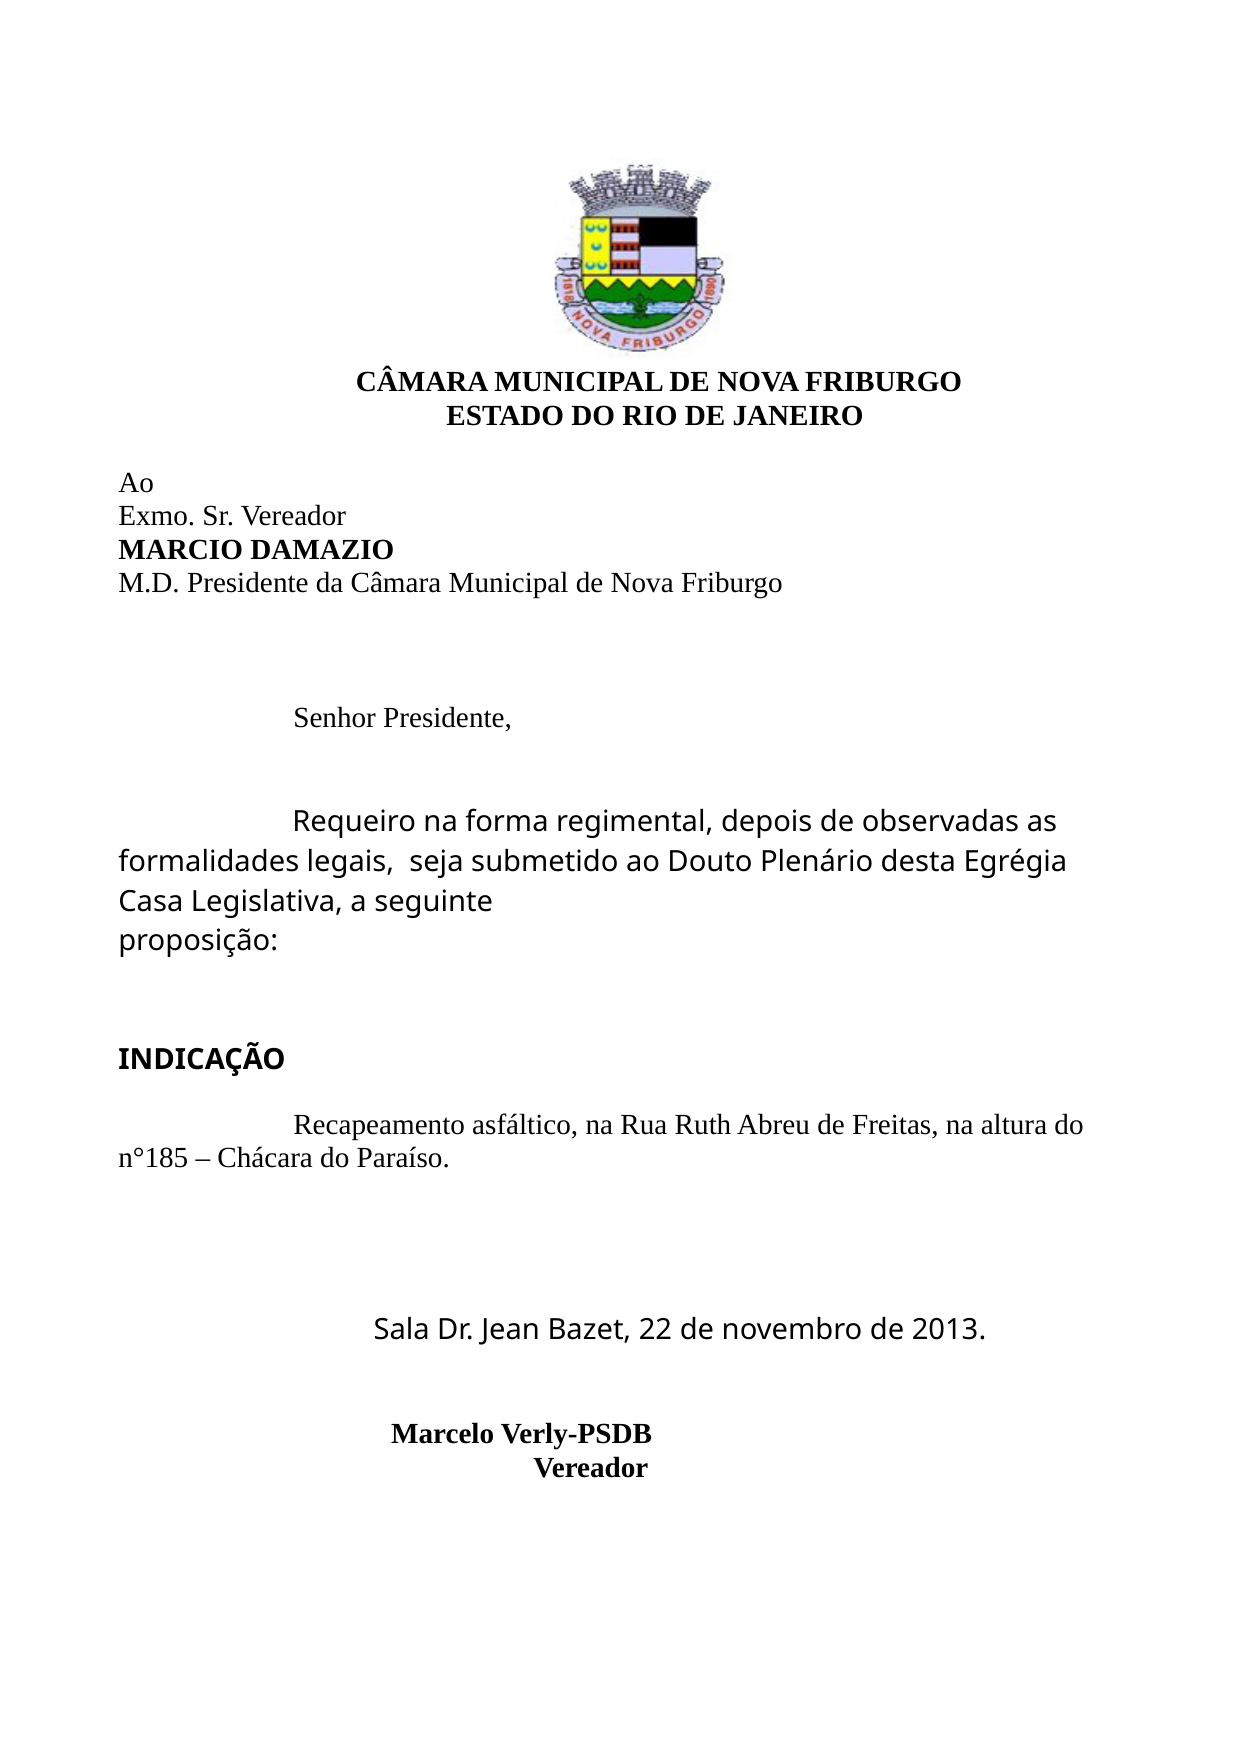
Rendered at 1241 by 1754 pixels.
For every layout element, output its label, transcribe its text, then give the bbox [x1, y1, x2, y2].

text Exmo. Sr. Vereador [118, 498, 1122, 532]
text Sala Dr. Jean Bazet, 22 de novembro de 2013. [118, 1308, 1122, 1348]
text CÂMARA MUNICIPAL DE NOVA FRIBURGO [118, 118, 1122, 398]
text Recapeamento asfáltico, na Rua Ruth Abreu de Freitas, na altura do n°185 – Chácara do Paraíso. [118, 1107, 1122, 1174]
text ESTADO DO RIO DE JANEIRO [118, 398, 1122, 431]
text Requeiro na forma regimental, depois de observadas as formalidades legais, seja submetido ao Douto Plenário desta Egrégia Casa Legislativa, a seguinte [118, 800, 1122, 919]
text Marcelo Verly-PSDB [118, 1416, 1122, 1451]
text proposição: [118, 919, 1122, 959]
text MARCIO DAMAZIO [118, 532, 1122, 566]
text INDICAÇÃO [118, 1038, 1122, 1078]
text Vereador [118, 1451, 1122, 1484]
text Senhor Presidente, [118, 700, 1122, 733]
text M.D. Presidente da Câmara Municipal de Nova Friburgo [118, 566, 1122, 599]
text Ao [118, 465, 1122, 498]
